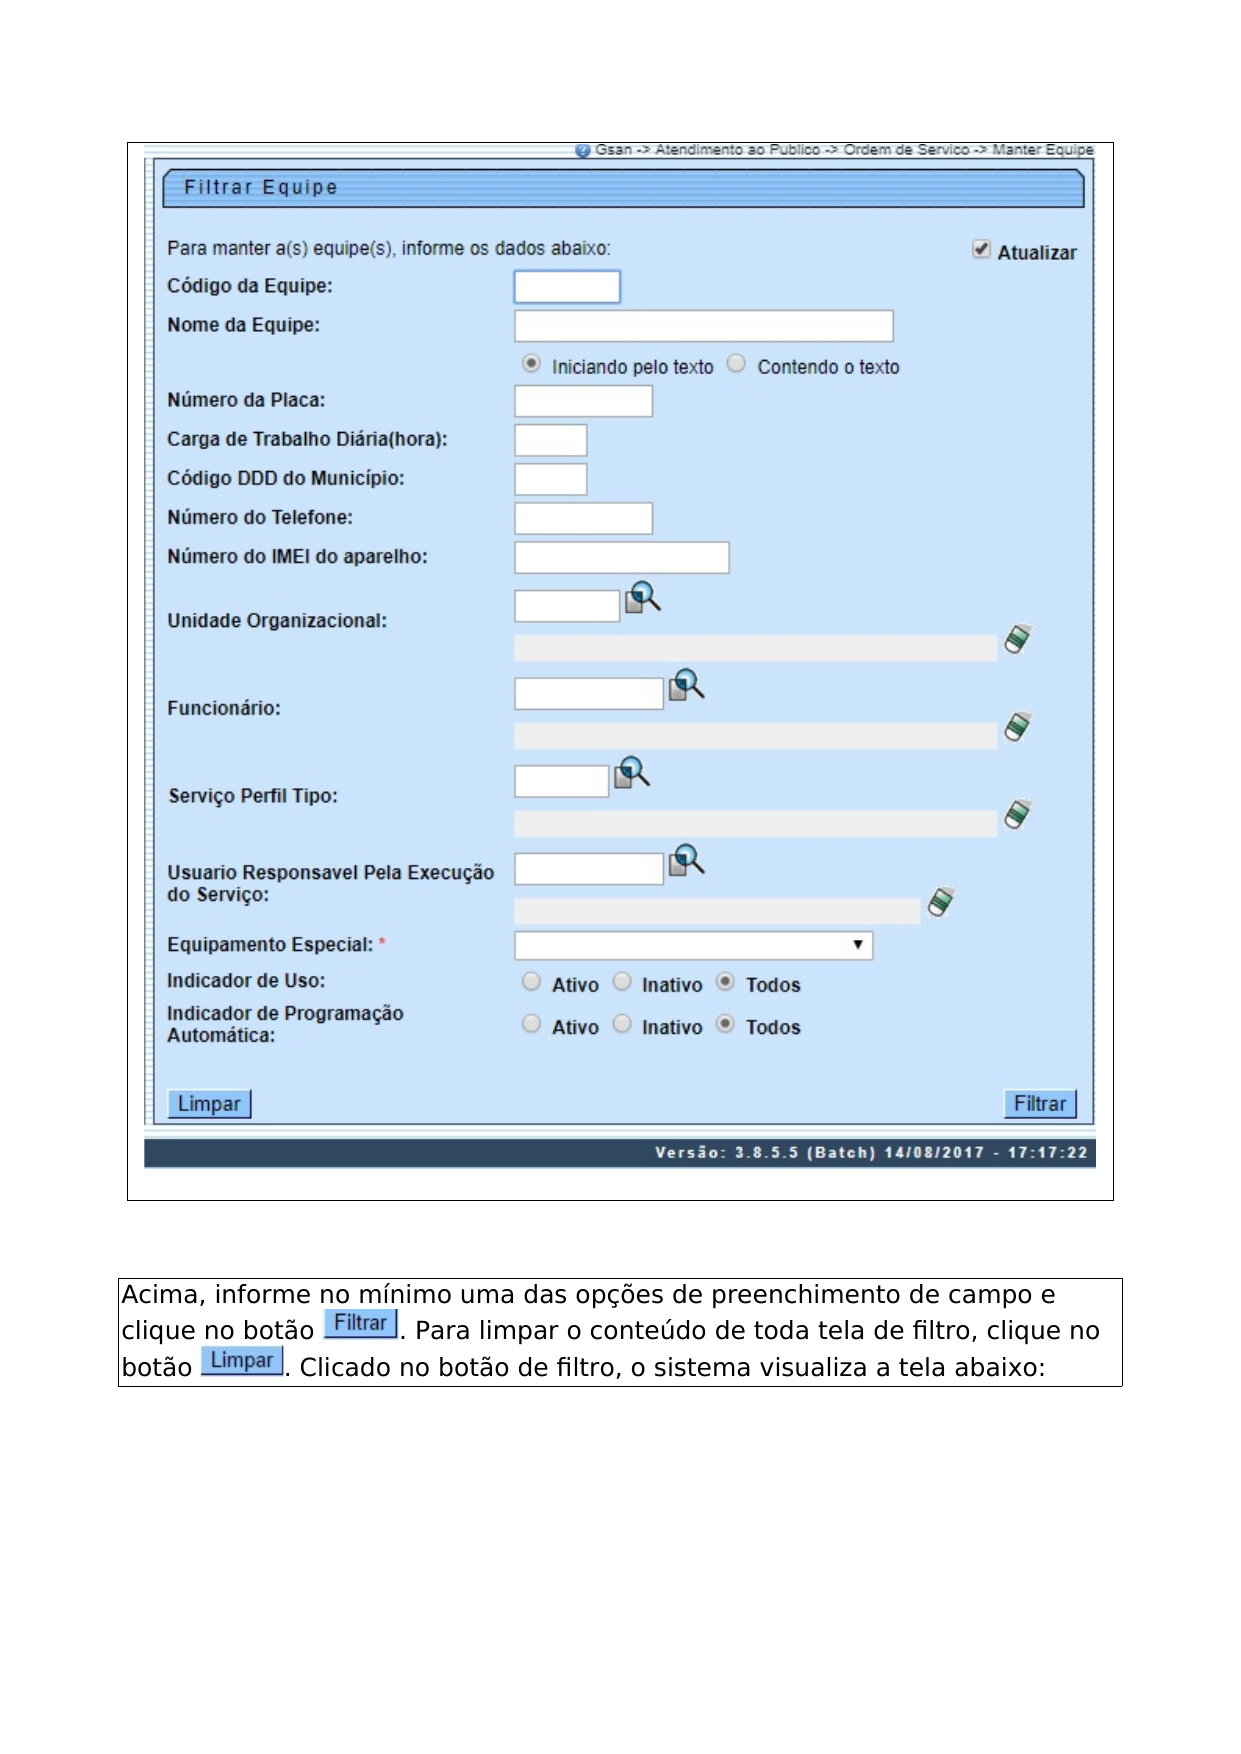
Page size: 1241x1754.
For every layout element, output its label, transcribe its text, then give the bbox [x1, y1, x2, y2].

table_header [128, 143, 1113, 1200]
picture [144, 144, 1096, 1169]
table_header Acima, informe no mínimo uma das opções de preenchimento de campo e clique no botão . Para limpar o conteúdo de toda tela de filtro, clique no botão . Clicado no botão de filtro, o sistema visualiza a tela abaixo: [119, 1279, 1122, 1386]
picture [200, 1345, 284, 1377]
picture [322, 1309, 399, 1340]
